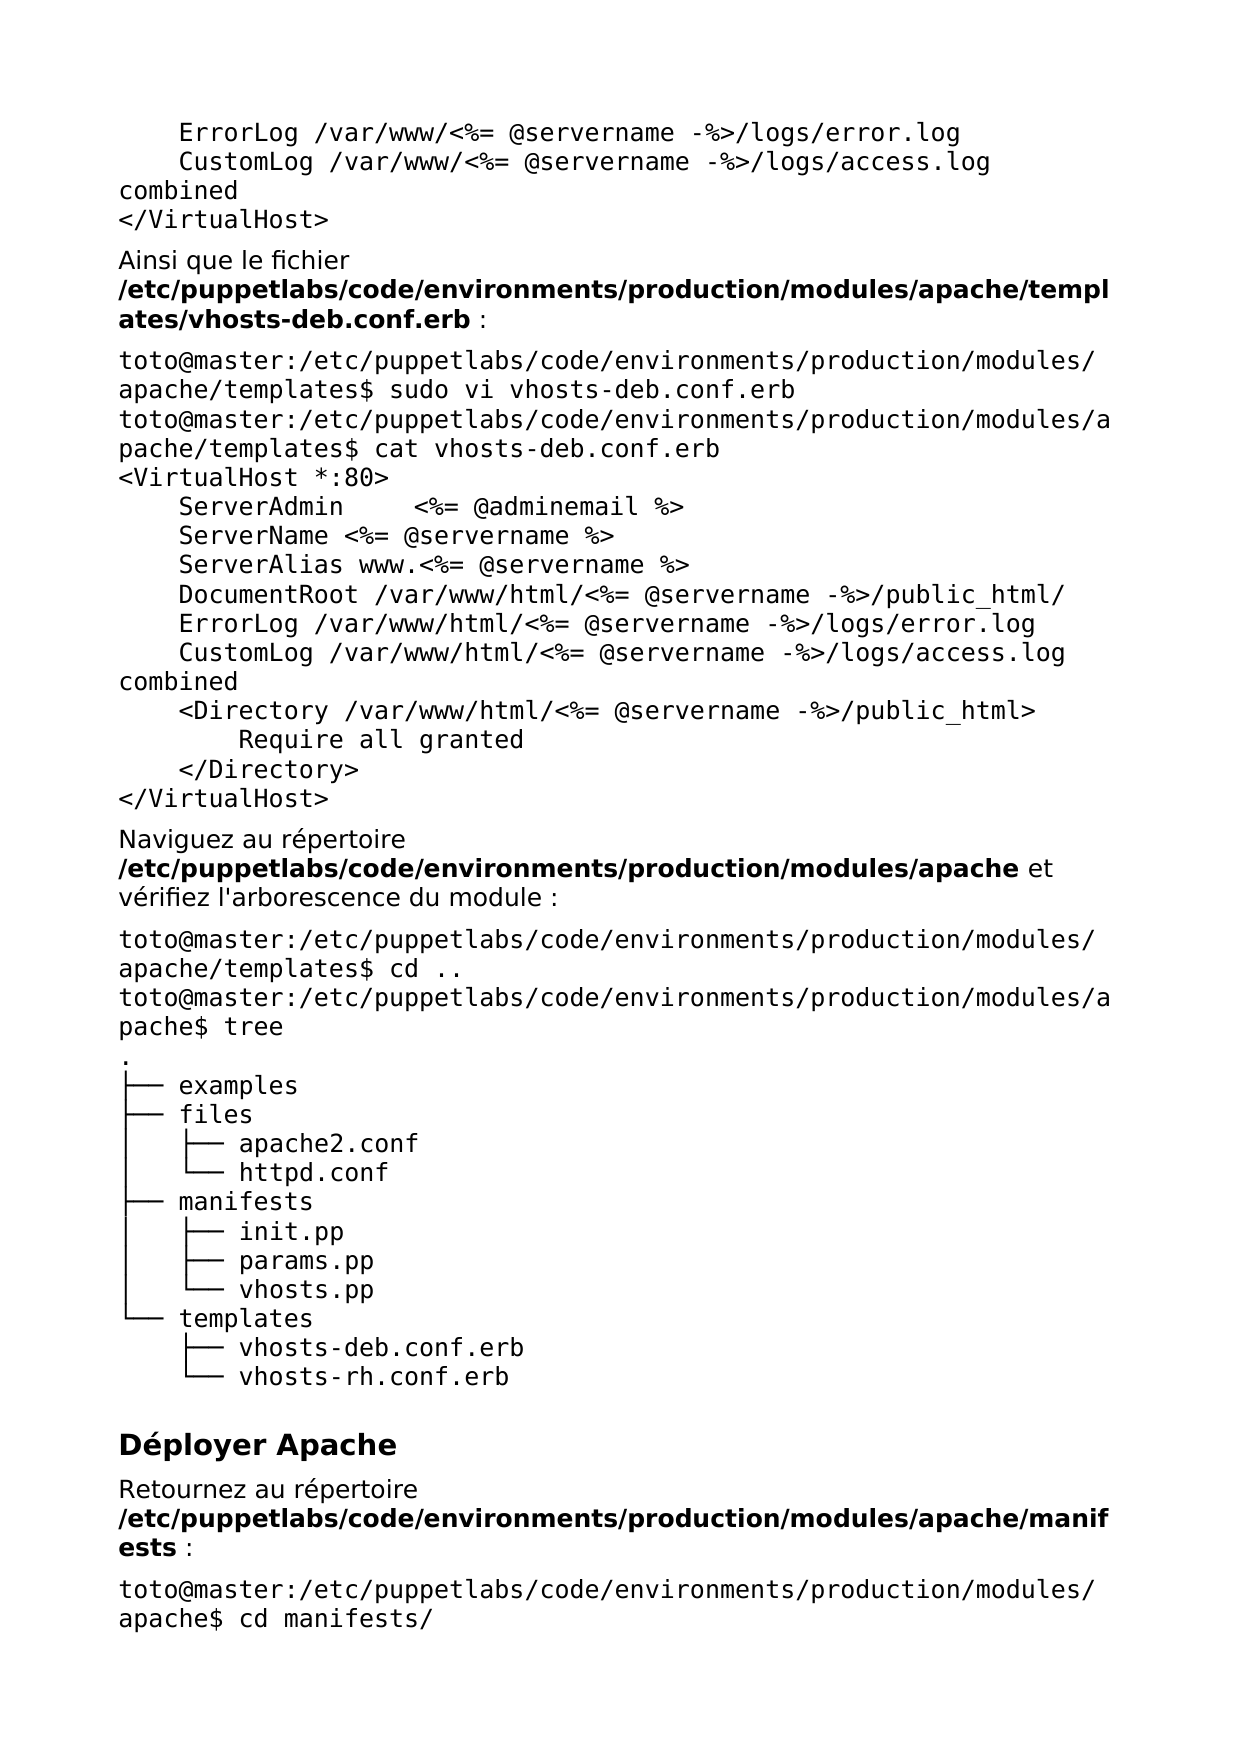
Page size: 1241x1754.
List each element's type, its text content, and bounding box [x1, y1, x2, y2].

text Naviguez au répertoire /etc/puppetlabs/code/environments/production/modules/apache et vérifiez l'arborescence du module : [118, 825, 1122, 912]
text ErrorLog /var/www/<%= @servername -%>/logs/error.log CustomLog /var/www/<%= @servername -%>/logs/access.log combined </VirtualHost> [118, 118, 1122, 235]
subtitle Déployer Apache [118, 1428, 1122, 1462]
text toto@master:/etc/puppetlabs/code/environments/production/modules/apache$ cd manifests/ [118, 1575, 1122, 1633]
text toto@master:/etc/puppetlabs/code/environments/production/modules/apache/templates$ cd .. toto@master:/etc/puppetlabs/code/environments/production/modules/apache$ tree . ├── examples ├── files │ ├── apache2.conf │ └── httpd.conf ├── manifests │ ├── init.pp │ ├── params.pp │ └── vhosts.pp └── templates ├── vhosts-deb.conf.erb └── vhosts-rh.conf.erb [118, 925, 1122, 1392]
text Retournez au répertoire /etc/puppetlabs/code/environments/production/modules/apache/manifests : [118, 1475, 1122, 1562]
text Ainsi que le fichier /etc/puppetlabs/code/environments/production/modules/apache/templates/vhosts-deb.conf.erb : [118, 247, 1122, 334]
text toto@master:/etc/puppetlabs/code/environments/production/modules/apache/templates$ sudo vi vhosts-deb.conf.erb toto@master:/etc/puppetlabs/code/environments/production/modules/apache/templates$ cat vhosts-deb.conf.erb <VirtualHost *:80> ServerAdmin <%= @adminemail %> ServerName <%= @servername %> ServerAlias www.<%= @servername %> DocumentRoot /var/www/html/<%= @servername -%>/public_html/ ErrorLog /var/www/html/<%= @servername -%>/logs/error.log CustomLog /var/www/html/<%= @servername -%>/logs/access.log combined <Directory /var/www/html/<%= @servername -%>/public_html> Require all granted </Directory> </VirtualHost> [118, 347, 1122, 813]
